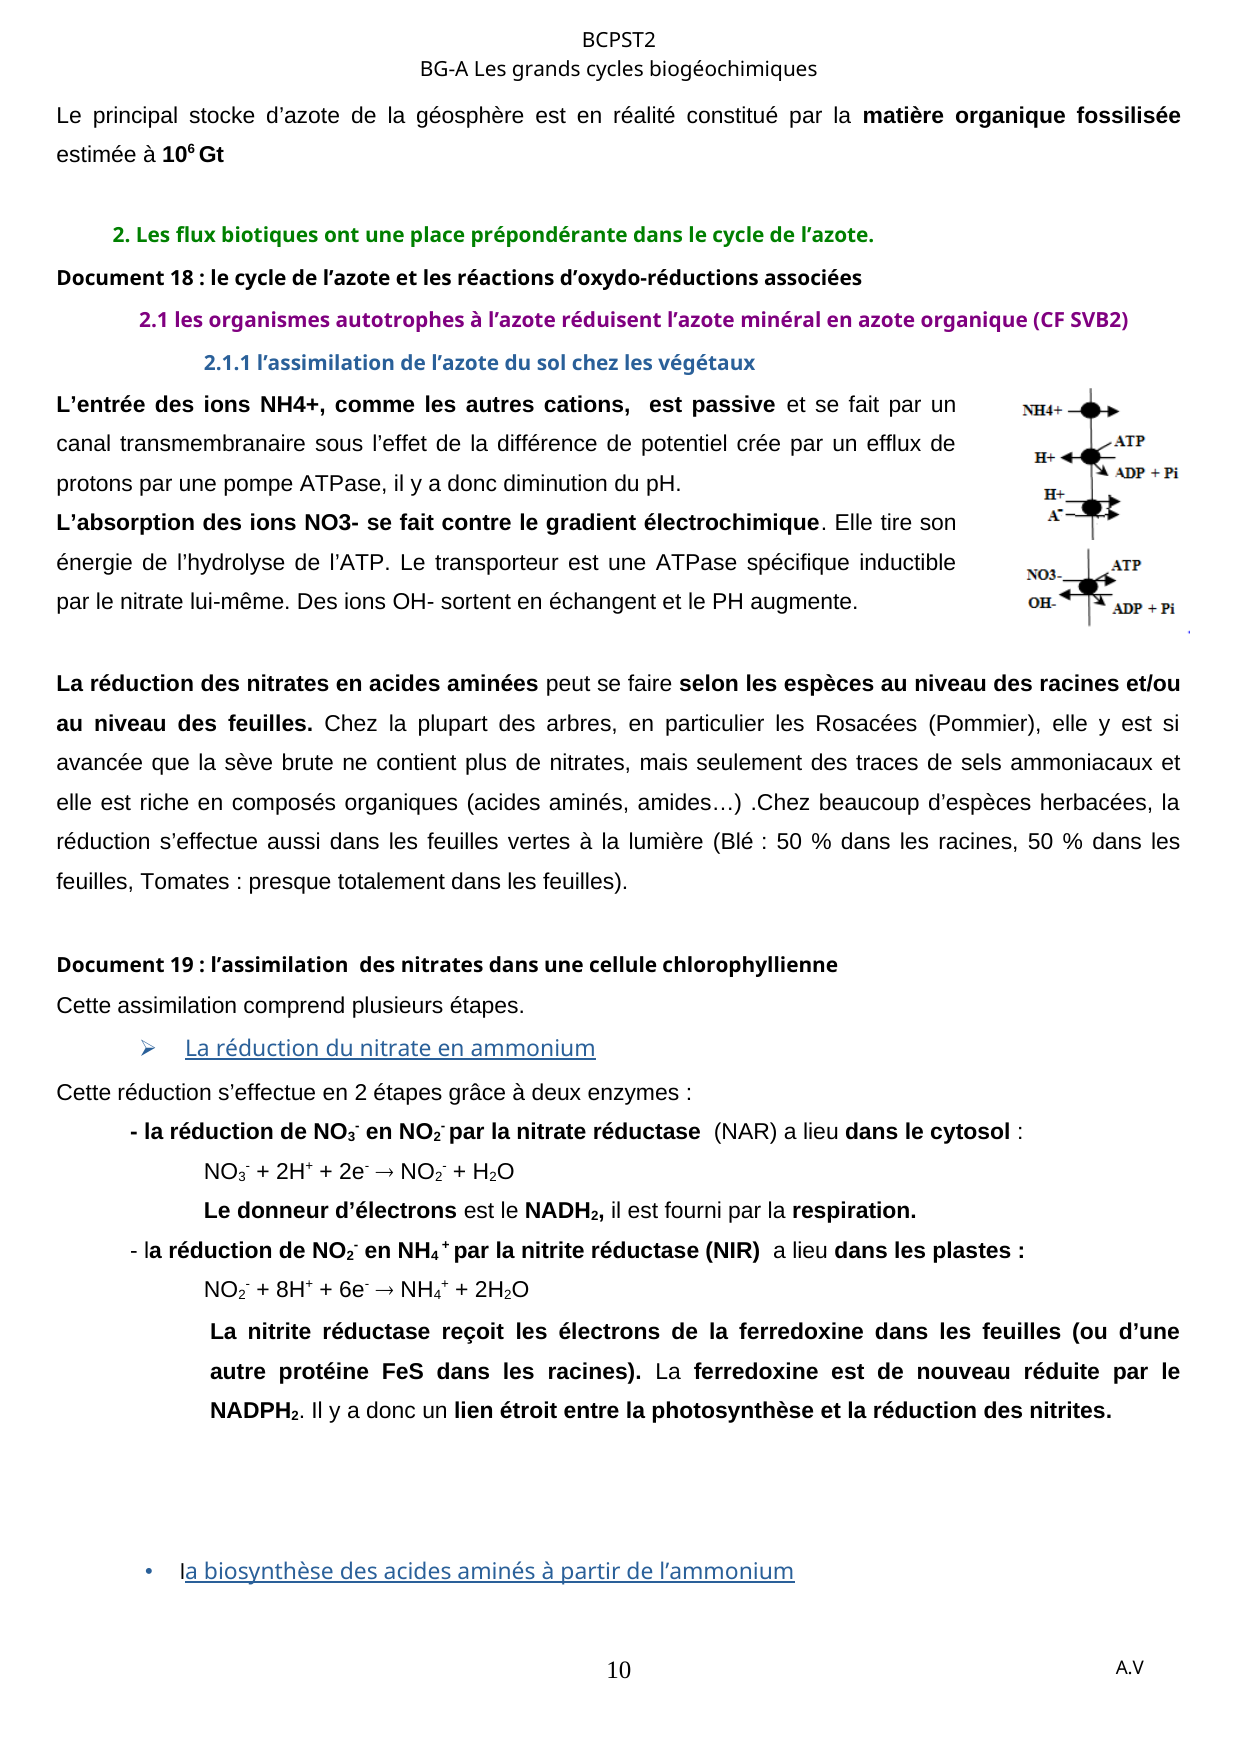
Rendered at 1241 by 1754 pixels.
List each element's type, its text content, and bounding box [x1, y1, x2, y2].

text 2. Les flux biotiques ont une place prépondérante dans le cycle de l’azote. [56, 220, 1181, 249]
list L’absorption des ions NO3- se fait contre le gradient électrochimique. Elle tire son énergie de l’hydrolyse de l’ATP. Le transporteur est une ATPase spécifique inductible par le nitrate lui-même. Des ions OH- sortent en échangent et le PH augmente. [56, 509, 957, 614]
text La réduction des nitrates en acides aminées peut se faire selon les espèces au niveau des racines et/ou au niveau des feuilles. Chez la plupart des arbres, en particulier les Rosacées (Pommier), elle y est si avancée que la sève brute ne contient plus de nitrates, mais seulement des traces de sels ammoniacaux et elle est riche en composés organiques (acides aminés, amides…) .Chez beaucoup d’espèces herbacées, la réduction s’effectue aussi dans les feuilles vertes à la lumière (Blé : 50 % dans les racines, 50 % dans les feuilles, Tomates : presque totalement dans les feuilles). [56, 670, 1181, 894]
list L’entrée des ions NH4+, comme les autres cations, est passive et se fait par un canal transmembranaire sous l’effet de la différence de potentiel crée par un efflux de protons par une pompe ATPase, il y a donc diminution du pH. [56, 391, 957, 496]
text Le donneur d’électrons est le NADH2, il est fourni par la respiration. [56, 1197, 1181, 1223]
text 2.1.1 l’assimilation de l’azote du sol chez les végétaux [56, 348, 1181, 377]
text 2.1 les organismes autotrophes à l’azote réduisent l’azote minéral en azote organique (CF SVB2) [56, 306, 1181, 334]
picture [1012, 380, 1190, 635]
text - la réduction de NO3- en NO2- par la nitrate réductase (NAR) a lieu dans le cytosol : [56, 1118, 1181, 1144]
text Le principal stocke d’azote de la géosphère est en réalité constitué par la matière organique fossilisée estimée à 106 Gt [56, 102, 1181, 168]
text NO3- + 2H+ + 2e-  NO2- + H2O [56, 1158, 1181, 1184]
text Document 19 : l’assimilation des nitrates dans une cellule chlorophyllienne [56, 950, 1181, 978]
list La réduction du nitrate en ammonium [56, 1032, 957, 1063]
list La nitrite réductase reçoit les électrons de la ferredoxine dans les feuilles (ou d’une autre protéine FeS dans les racines). La ferredoxine est de nouveau réduite par le NADPH2. Il y a donc un lien étroit entre la photosynthèse et la réduction des nitrites. [210, 1318, 1181, 1423]
text Document 18 : le cycle de l’azote et les réactions d’oxydo-réductions associées [56, 263, 1181, 291]
text - la réduction de NO2- en NH4 + par la nitrite réductase (NIR) a lieu dans les plastes : [56, 1237, 1181, 1263]
list Cette réduction s’effectue en 2 étapes grâce à deux enzymes : [56, 1079, 1181, 1105]
list la biosynthèse des acides aminés à partir de l’ammonium [145, 1555, 1181, 1586]
text NO2- + 8H+ + 6e-  NH4+ + 2H2O [56, 1276, 1181, 1302]
text Cette assimilation comprend plusieurs étapes. [56, 992, 1181, 1019]
